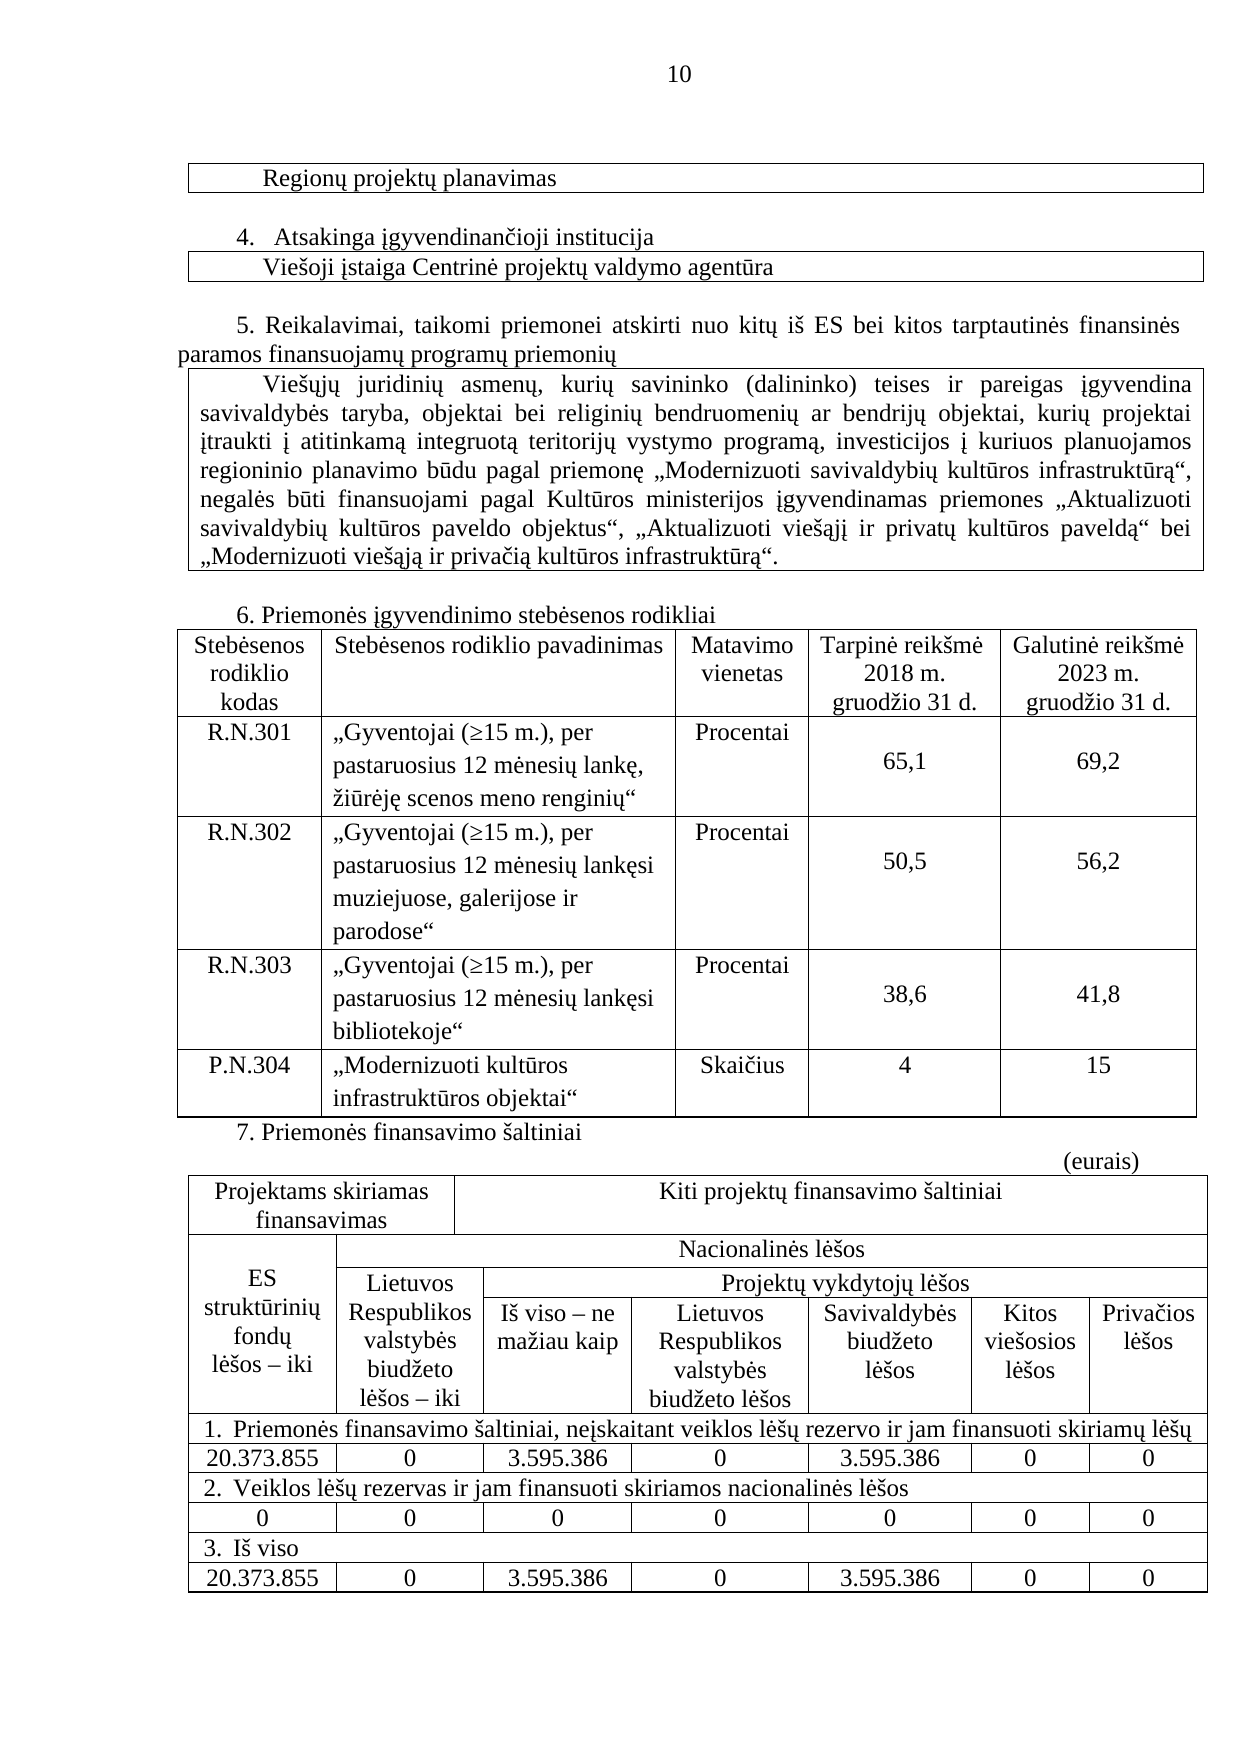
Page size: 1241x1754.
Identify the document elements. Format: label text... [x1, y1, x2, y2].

table_cell 20.373.855 [189, 1563, 336, 1591]
table_cell 69,2 [1001, 717, 1196, 816]
table_header Stebėsenos rodiklio pavadinimas [322, 630, 675, 716]
table_cell 15 [1001, 1050, 1196, 1116]
table_cell Iš viso – ne mažiau kaip [484, 1298, 631, 1413]
table_cell „Gyventojai (≥15 m.), per pastaruosius 12 mėnesių lankęsi muziejuose, galerijose ir parodose“ [322, 817, 675, 949]
table_cell 0 [1090, 1503, 1207, 1532]
table_cell 0 [1090, 1444, 1207, 1472]
table_cell Projektų vykdytojų lėšos [484, 1268, 1207, 1297]
table_cell 3. Iš viso [189, 1533, 1207, 1562]
table_cell 0 [632, 1503, 808, 1532]
table_cell 1. Priemonės finansavimo šaltiniai, neįskaitant veiklos lėšų rezervo ir jam finansuoti skiriamų lėšų [189, 1414, 1207, 1442]
text 4. Atsakinga įgyvendinančioji institucija [236, 222, 1181, 251]
table_cell ES struktūrinių fondų lėšos – iki [189, 1235, 336, 1413]
table_cell 50,5 [809, 817, 1000, 949]
table_cell 3.595.386 [484, 1563, 631, 1591]
text 5. Reikalavimai, taikomi priemonei atskirti nuo kitų iš ES bei kitos tarptautinės finansinės paramos finansuojamų programų priemonių [177, 310, 1181, 368]
text (eurais) [1063, 1146, 1181, 1175]
table_cell 3.595.386 [484, 1444, 631, 1472]
table_header Kiti projektų finansavimo šaltiniai [455, 1176, 1207, 1233]
table_header Projektams skiriamas finansavimas [189, 1176, 454, 1233]
table_cell Procentai [676, 817, 808, 949]
table_cell 20.373.855 [189, 1444, 336, 1472]
table_cell 0 [972, 1563, 1089, 1591]
table_header Regionų projektų planavimas [189, 164, 1203, 192]
table_cell 0 [189, 1503, 336, 1532]
table_cell 0 [484, 1503, 631, 1532]
table_cell „Modernizuoti kultūros infrastruktūros objektai“ [322, 1050, 675, 1116]
table_header Stebėsenos rodiklio kodas [178, 630, 321, 716]
table_cell Savivaldybės biudžeto lėšos [809, 1298, 971, 1413]
table_header Viešųjų juridinių asmenų, kurių savininko (dalininko) teises ir pareigas įgyvendina savivaldybės taryba, objektai bei religinių bendruomenių ar bendrijų objektai, kurių projektai įtraukti į atitinkamą integruotą teritorijų vystymo programą, investicijos į kuriuos planuojamos regioninio planavimo būdu pagal priemonę „Modernizuoti savivaldybių kultūros infrastruktūrą“, negalės būti finansuojami pagal Kultūros ministerijos įgyvendinamas priemones „Aktualizuoti savivaldybių kultūros paveldo objektus“, „Aktualizuoti viešąjį ir privatų kultūros paveldą“ bei „Modernizuoti viešąją ir privačią kultūros infrastruktūrą“. [189, 369, 1203, 570]
table_cell Procentai [676, 717, 808, 816]
table_header Tarpinė reikšmė 2018 m. gruodžio 31 d. [809, 630, 1000, 716]
table_cell R.N.302 [178, 817, 321, 949]
table_cell 0 [337, 1444, 483, 1472]
table_cell Lietuvos Respublikos valstybės biudžeto lėšos [632, 1298, 808, 1413]
table_cell Privačios lėšos [1090, 1298, 1207, 1413]
table_cell Procentai [676, 950, 808, 1049]
table_cell 0 [809, 1503, 971, 1532]
table_cell 38,6 [809, 950, 1000, 1049]
table_cell 0 [1090, 1563, 1207, 1591]
table_cell P.N.304 [178, 1050, 321, 1116]
table_cell „Gyventojai (≥15 m.), per pastaruosius 12 mėnesių lankę, žiūrėję scenos meno renginių“ [322, 717, 675, 816]
text 7. Priemonės finansavimo šaltiniai [177, 1118, 1181, 1146]
table_cell 41,8 [1001, 950, 1196, 1049]
table_cell 3.595.386 [809, 1563, 971, 1591]
table_cell 3.595.386 [809, 1444, 971, 1472]
table_cell 56,2 [1001, 817, 1196, 949]
text 6. Priemonės įgyvendinimo stebėsenos rodikliai [177, 600, 1181, 629]
table_cell 0 [337, 1563, 483, 1591]
table_cell Nacionalinės lėšos [337, 1235, 1207, 1267]
table_cell 65,1 [809, 717, 1000, 816]
table_cell R.N.301 [178, 717, 321, 816]
table_cell R.N.303 [178, 950, 321, 1049]
table_cell 2. Veiklos lėšų rezervas ir jam finansuoti skiriamos nacionalinės lėšos [189, 1473, 1207, 1502]
table_cell Kitos viešosios lėšos [972, 1298, 1089, 1413]
table_cell Lietuvos Respublikos valstybės biudžeto lėšos – iki [337, 1268, 483, 1413]
table_cell 0 [337, 1503, 483, 1532]
table_cell „Gyventojai (≥15 m.), per pastaruosius 12 mėnesių lankęsi bibliotekoje“ [322, 950, 675, 1049]
table_cell 0 [632, 1444, 808, 1472]
table_header Viešoji įstaiga Centrinė projektų valdymo agentūra [189, 252, 1203, 281]
table_cell Skaičius [676, 1050, 808, 1116]
table_header Matavimo vienetas [676, 630, 808, 716]
table_cell 4 [809, 1050, 1000, 1116]
table_header Galutinė reikšmė 2023 m. gruodžio 31 d. [1001, 630, 1196, 716]
table_cell 0 [972, 1503, 1089, 1532]
table_cell 0 [972, 1444, 1089, 1472]
table_cell 0 [632, 1563, 808, 1591]
